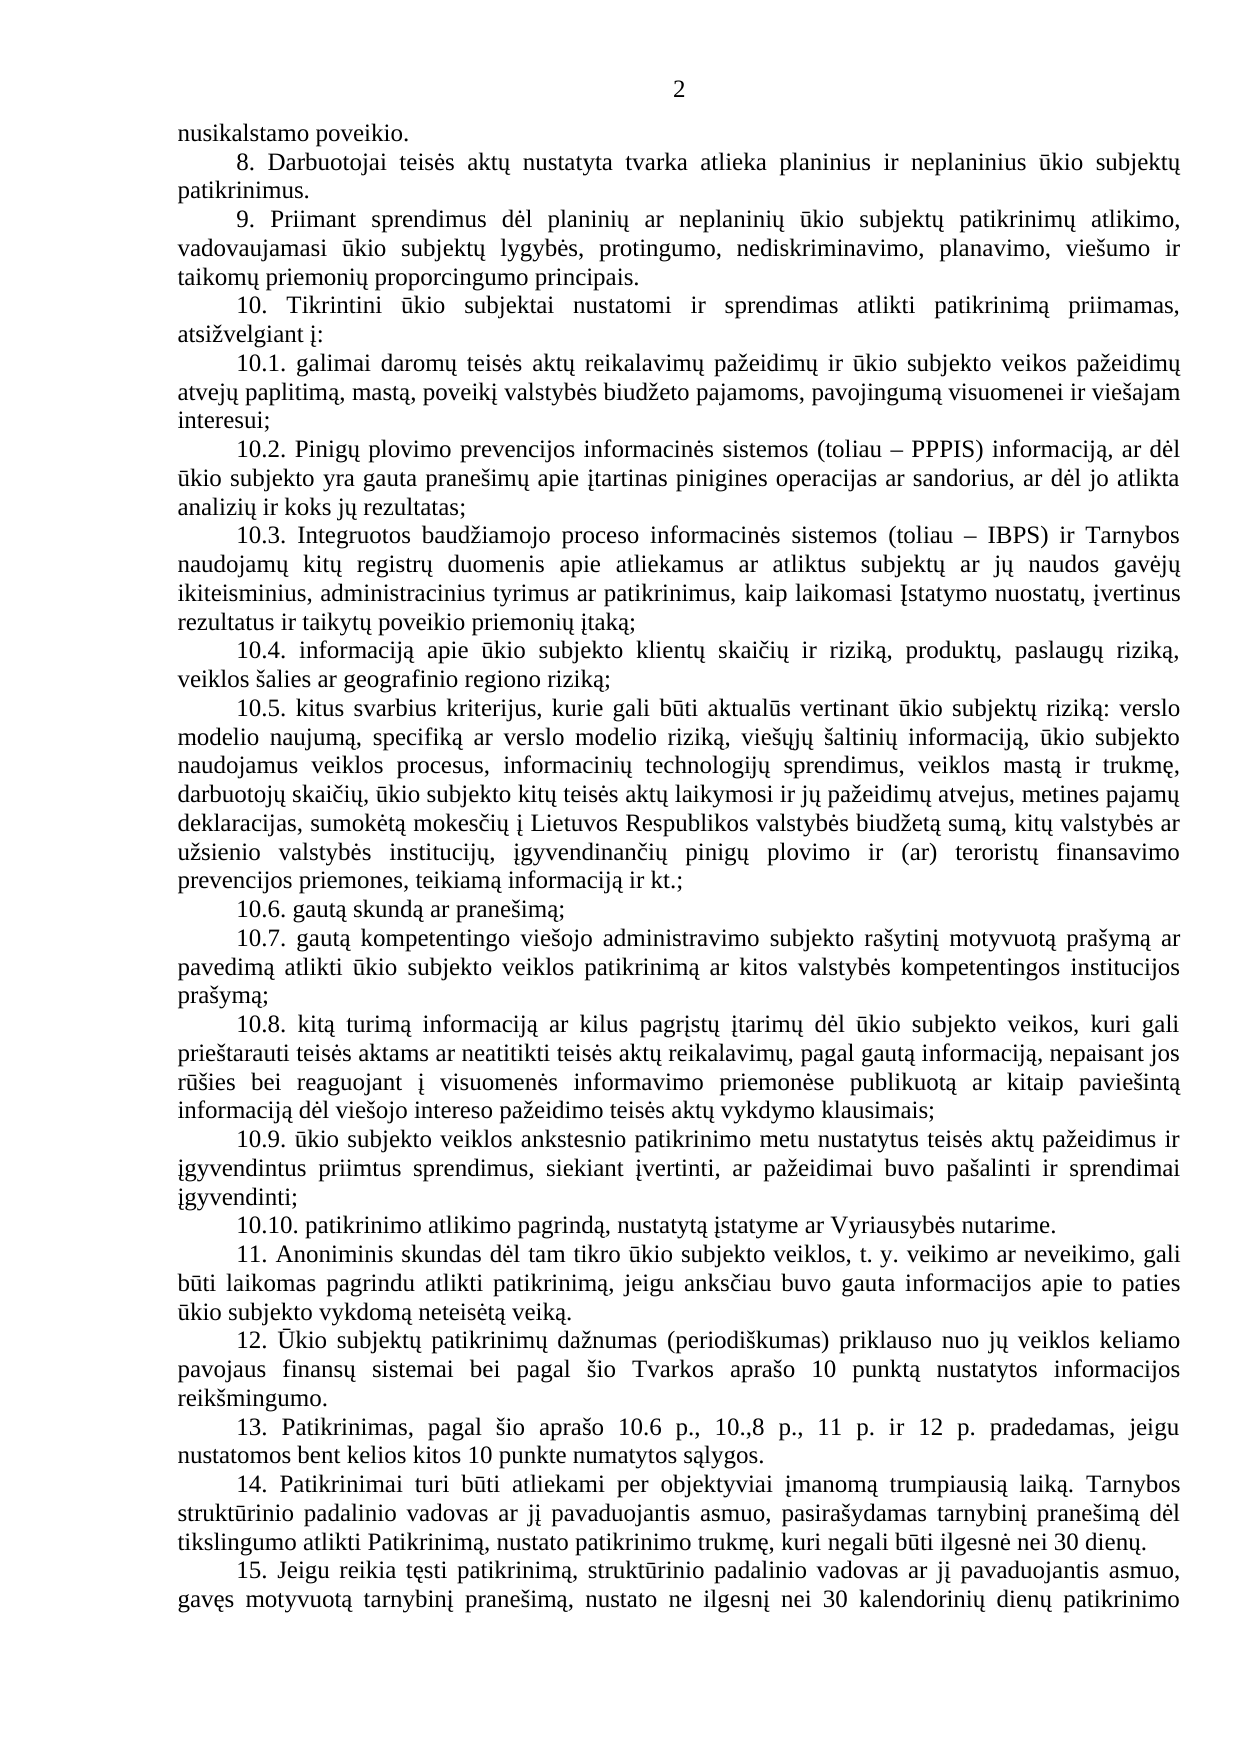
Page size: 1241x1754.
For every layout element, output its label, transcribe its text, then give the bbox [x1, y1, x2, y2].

text 10.10. patikrinimo atlikimo pagrindą, nustatytą įstatyme ar Vyriausybės nutarime. [177, 1211, 1181, 1239]
text 10. Tikrintini ūkio subjektai nustatomi ir sprendimas atlikti patikrinimą priimamas, atsižvelgiant į: [177, 291, 1181, 348]
text 10.9. ūkio subjekto veiklos ankstesnio patikrinimo metu nustatytus teisės aktų pažeidimus ir įgyvendintus priimtus sprendimus, siekiant įvertinti, ar pažeidimai buvo pašalinti ir sprendimai įgyvendinti; [177, 1124, 1181, 1211]
text 10.2. Pinigų plovimo prevencijos informacinės sistemos (toliau – PPPIS) informaciją, ar dėl ūkio subjekto yra gauta pranešimų apie įtartinas pinigines operacijas ar sandorius, ar dėl jo atlikta analizių ir koks jų rezultatas; [177, 434, 1181, 521]
text 12. Ūkio subjektų patikrinimų dažnumas (periodiškumas) priklauso nuo jų veiklos keliamo pavojaus finansų sistemai bei pagal šio Tvarkos aprašo 10 punktą nustatytos informacijos reikšmingumo. [177, 1326, 1181, 1412]
text 9. Priimant sprendimus dėl planinių ar neplaninių ūkio subjektų patikrinimų atlikimo, vadovaujamasi ūkio subjektų lygybės, protingumo, nediskriminavimo, planavimo, viešumo ir taikomų priemonių proporcingumo principais. [177, 204, 1181, 291]
text 13. Patikrinimas, pagal šio aprašo 10.6 p., 10.,8 p., 11 p. ir 12 p. pradedamas, jeigu nustatomos bent kelios kitos 10 punkte numatytos sąlygos. [177, 1412, 1181, 1469]
text 14. Patikrinimai turi būti atliekami per objektyviai įmanomą trumpiausią laiką. Tarnybos struktūrinio padalinio vadovas ar jį pavaduojantis asmuo, pasirašydamas tarnybinį pranešimą dėl tikslingumo atlikti Patikrinimą, nustato patikrinimo trukmę, kuri negali būti ilgesnė nei 30 dienų. [177, 1469, 1181, 1556]
text 8. Darbuotojai teisės aktų nustatyta tvarka atlieka planinius ir neplaninius ūkio subjektų patikrinimus. [177, 147, 1181, 204]
text nusikalstamo poveikio. [177, 118, 1181, 147]
text 10.8. kitą turimą informaciją ar kilus pagrįstų įtarimų dėl ūkio subjekto veikos, kuri gali prieštarauti teisės aktams ar neatitikti teisės aktų reikalavimų, pagal gautą informaciją, nepaisant jos rūšies bei reaguojant į visuomenės informavimo priemonėse publikuotą ar kitaip paviešintą informaciją dėl viešojo intereso pažeidimo teisės aktų vykdymo klausimais; [177, 1009, 1181, 1124]
text 15. Jeigu reikia tęsti patikrinimą, struktūrinio padalinio vadovas ar jį pavaduojantis asmuo, gavęs motyvuotą tarnybinį pranešimą, nustato ne ilgesnį nei 30 kalendorinių dienų patikrinimo [177, 1556, 1181, 1613]
text 11. Anoniminis skundas dėl tam tikro ūkio subjekto veiklos, t. y. veikimo ar neveikimo, gali būti laikomas pagrindu atlikti patikrinimą, jeigu anksčiau buvo gauta informacijos apie to paties ūkio subjekto vykdomą neteisėtą veiką. [177, 1239, 1181, 1326]
text 10.6. gautą skundą ar pranešimą; [177, 894, 1181, 923]
text 10.5. kitus svarbius kriterijus, kurie gali būti aktualūs vertinant ūkio subjektų riziką: verslo modelio naujumą, specifiką ar verslo modelio riziką, viešųjų šaltinių informaciją, ūkio subjekto naudojamus veiklos procesus, informacinių technologijų sprendimus, veiklos mastą ir trukmę, darbuotojų skaičių, ūkio subjekto kitų teisės aktų laikymosi ir jų pažeidimų atvejus, metines pajamų deklaracijas, sumokėtą mokesčių į Lietuvos Respublikos valstybės biudžetą sumą, kitų valstybės ar užsienio valstybės institucijų, įgyvendinančių pinigų plovimo ir (ar) teroristų finansavimo prevencijos priemones, teikiamą informaciją ir kt.; [177, 693, 1181, 894]
text 10.3. Integruotos baudžiamojo proceso informacinės sistemos (toliau – IBPS) ir Tarnybos naudojamų kitų registrų duomenis apie atliekamus ar atliktus subjektų ar jų naudos gavėjų ikiteisminius, administracinius tyrimus ar patikrinimus, kaip laikomasi Įstatymo nuostatų, įvertinus rezultatus ir taikytų poveikio priemonių įtaką; [177, 521, 1181, 636]
text 10.7. gautą kompetentingo viešojo administravimo subjekto rašytinį motyvuotą prašymą ar pavedimą atlikti ūkio subjekto veiklos patikrinimą ar kitos valstybės kompetentingos institucijos prašymą; [177, 923, 1181, 1009]
text 10.1. galimai daromų teisės aktų reikalavimų pažeidimų ir ūkio subjekto veikos pažeidimų atvejų paplitimą, mastą, poveikį valstybės biudžeto pajamoms, pavojingumą visuomenei ir viešajam interesui; [177, 348, 1181, 434]
text 10.4. informaciją apie ūkio subjekto klientų skaičių ir riziką, produktų, paslaugų riziką, veiklos šalies ar geografinio regiono riziką; [177, 636, 1181, 693]
